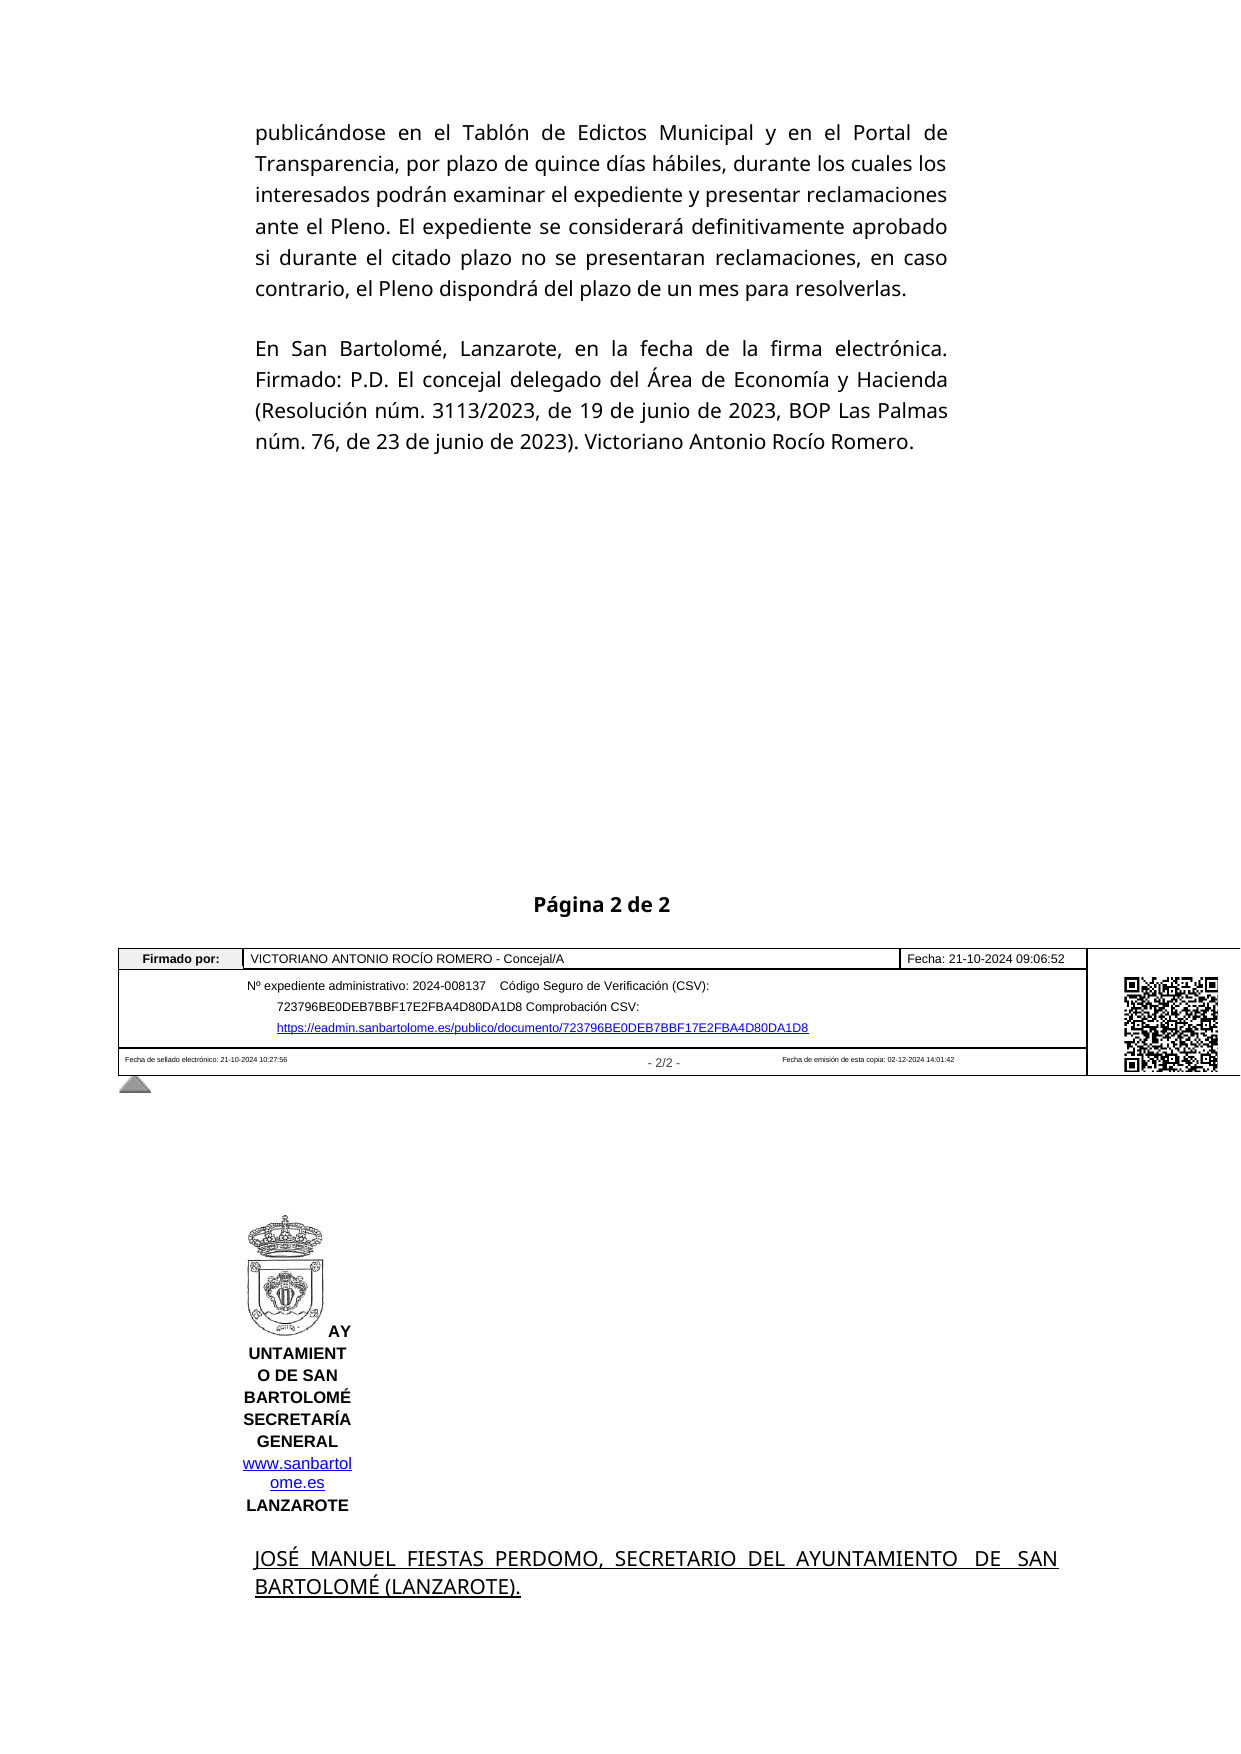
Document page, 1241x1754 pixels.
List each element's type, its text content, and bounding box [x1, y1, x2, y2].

text Página 2 de 2 [270, 891, 933, 919]
table_cell Nº expediente administrativo: 2024-008137 Código Seguro de Verificación (CSV): 723796BE0DEB7BBF17E2FBA4D80DA1D8 Comprobación CSV: https://eadmin.sanbartolome.es/publico/documento/723796BE0DEB7BBF17E2FBA4D80DA1D8 [119, 970, 1086, 1047]
table_header VICTORIANO ANTONIO ROCÍO ROMERO - Concejal/A [244, 949, 899, 968]
text ome.es [242, 1471, 352, 1492]
text www.sanbartol [242, 1454, 352, 1470]
table_header Fecha: 21-10-2024 09:06:52 [901, 949, 1086, 968]
text JOSÉ MANUEL FIESTAS PERDOMO, SECRETARIO DEL AYUNTAMIENTO DE SAN BARTOLOMÉ (LANZAROTE). [254, 1544, 1117, 1601]
table_header [1088, 949, 1240, 1075]
text AYUNTAMIENTO DE SAN BARTOLOMÉ SECRETARÍA GENERAL [242, 1214, 352, 1451]
table_header Firmado por: [119, 949, 242, 966]
text LANZAROTE [243, 1496, 352, 1515]
text En San Bartolomé, Lanzarote, en la fecha de la firma electrónica. Firmado: P.D. El concejal delegado del Área de Economía y Hacienda (Resolución núm. 3113/2023, de 19 de junio de 2023, BOP Las Palmas núm. 76, de 23 de junio de 2023). Victoriano Antonio Rocío Romero. [255, 334, 949, 456]
text publicándose en el Tablón de Edictos Municipal y en el Portal de Transparencia, por plazo de quince días hábiles, durante los cuales los interesados podrán examinar el expediente y presentar reclamaciones ante el Pleno. El expediente se considerará definitivamente aprobado si durante el citado plazo no se presentaran reclamaciones, en caso contrario, el Pleno dispondrá del plazo de un mes para resolverlas. [255, 118, 948, 303]
table_cell Fecha de sellado electrónico: 21-10-2024 10:27:56 - 2/2 - Fecha de emisión de esta copia: 02-12-2024 14:01:42 [119, 1049, 1086, 1075]
